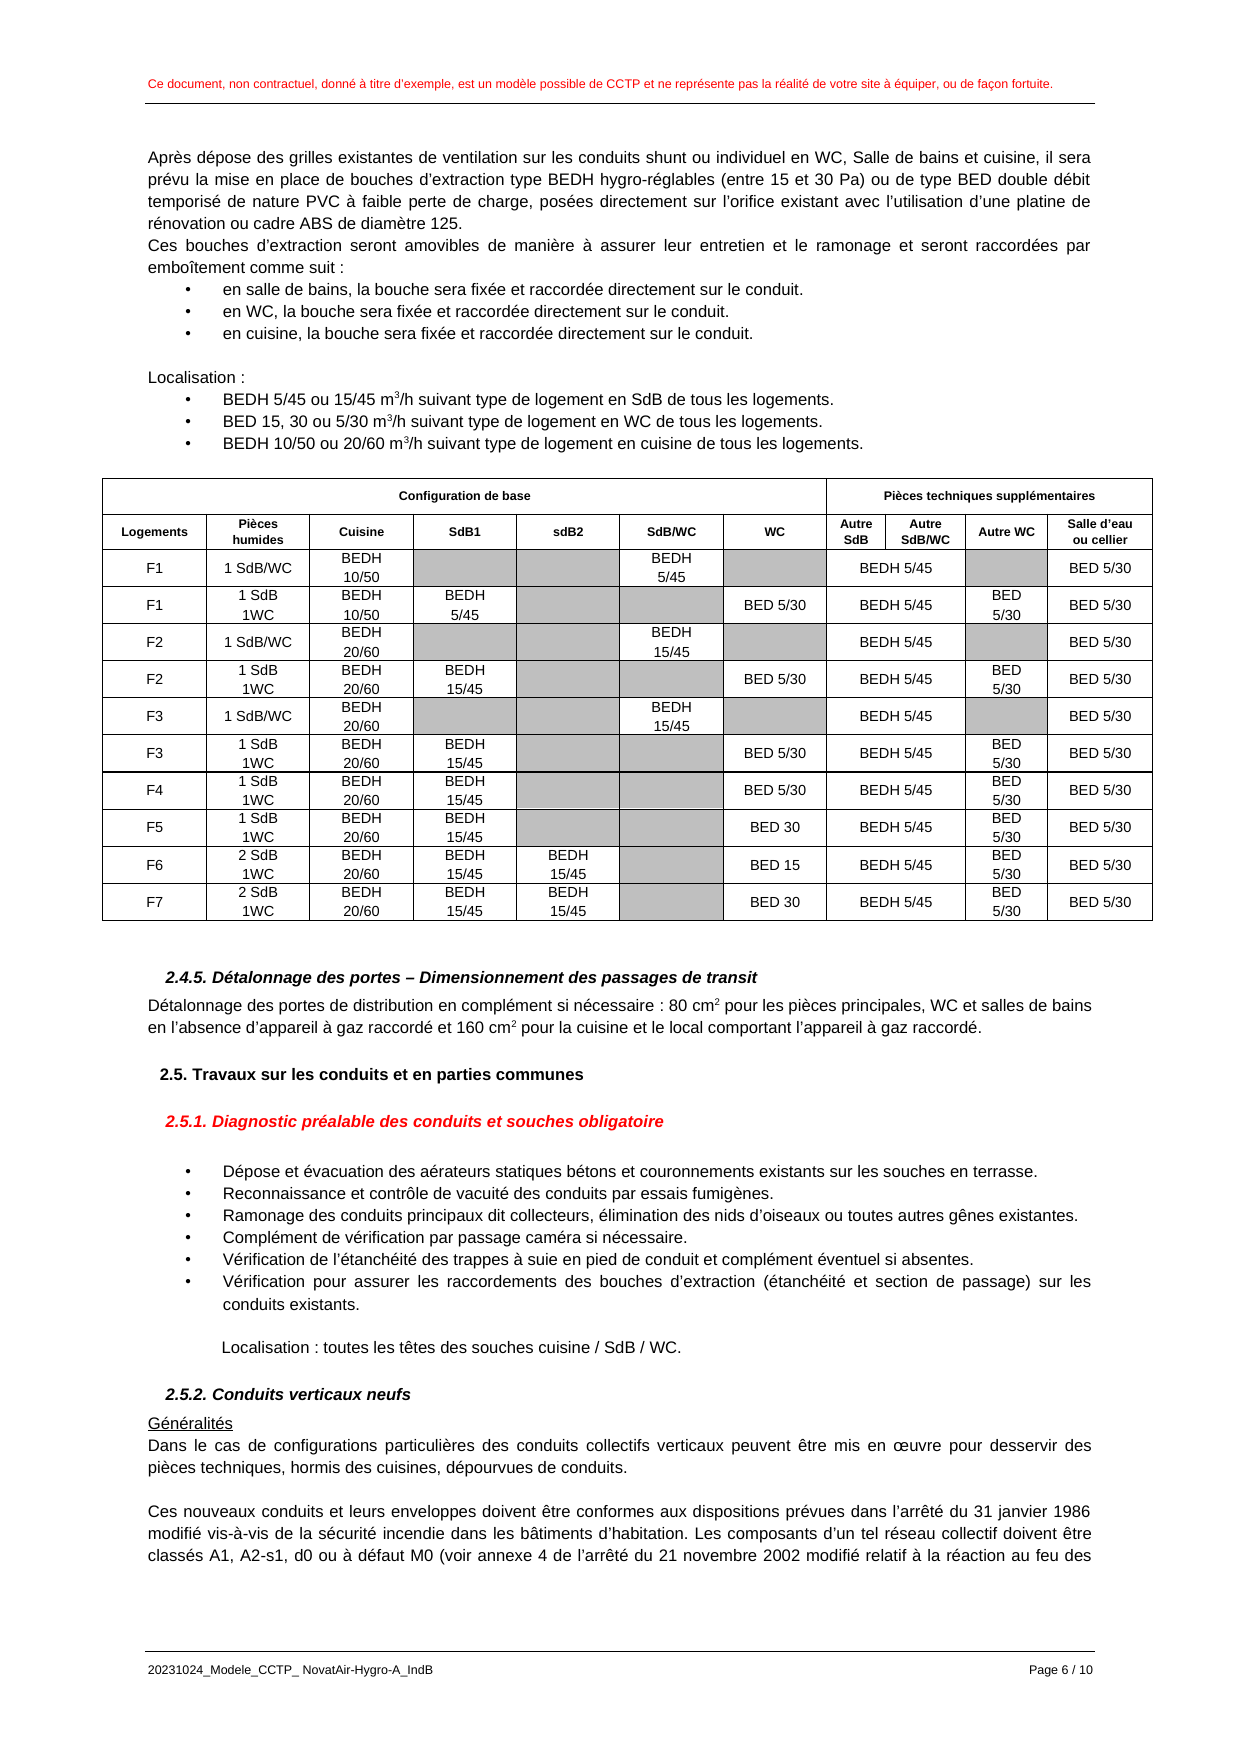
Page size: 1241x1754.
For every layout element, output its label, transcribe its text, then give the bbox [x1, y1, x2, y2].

table_cell 1 SdB 1WC [207, 735, 309, 771]
table_cell F7 [103, 884, 206, 920]
table_cell F6 [103, 847, 206, 883]
table_cell BEDH 15/45 [620, 624, 723, 660]
table_cell Pièces humides [207, 515, 309, 549]
table_cell sdB2 [517, 515, 619, 549]
table_cell BED 5/30 [1048, 587, 1152, 623]
table_cell Logements [103, 515, 206, 549]
list Dépose et évacuation des aérateurs statiques bétons et couronnements existants sur les souches en terrasse. [185, 1162, 1092, 1181]
table_cell BEDH 10/50 [310, 587, 413, 623]
table_cell BEDH 5/45 [827, 884, 965, 920]
table_cell BEDH 5/45 [827, 624, 965, 660]
table_cell [620, 810, 723, 846]
table_cell SdB1 [414, 515, 516, 549]
table_cell BEDH 15/45 [414, 847, 516, 883]
table_cell BED 30 [724, 810, 826, 846]
table_cell [620, 587, 723, 623]
text Ces nouveaux conduits et leurs enveloppes doivent être conformes aux dispositions prévues dans l’arrêté du 31 janvier 1986 modifié vis-à-vis de la sécurité incendie dans les bâtiments d’habitation. Les composants d’un tel réseau collectif doivent être classés A1, A2-s1, d0 ou à défaut M0 (voir annexe 4 de l’arrêté du 21 novembre 2002 modifié relatif à la réaction au feu des [148, 1501, 1092, 1564]
table_cell BED 5/30 [966, 773, 1047, 808]
table_cell 1 SdB 1WC [207, 661, 309, 697]
table_cell BEDH 5/45 [827, 810, 965, 846]
text Localisation : toutes les têtes des souches cuisine / SdB / WC. [148, 1338, 1092, 1357]
table_cell BEDH 20/60 [310, 735, 413, 771]
table_cell [724, 550, 826, 586]
table_cell BED 5/30 [1048, 624, 1152, 660]
table_cell BED 5/30 [966, 847, 1047, 883]
list en cuisine, la bouche sera fixée et raccordée directement sur le conduit. [185, 324, 1092, 343]
table_cell [517, 624, 619, 660]
table_cell BED 5/30 [1048, 661, 1152, 697]
table_cell F2 [103, 661, 206, 697]
table_cell Salle d’eau ou cellier [1048, 515, 1152, 549]
table_cell BED 5/30 [1048, 698, 1152, 734]
table_cell 1 SdB 1WC [207, 773, 309, 808]
table_cell [517, 810, 619, 846]
table_cell BED 5/30 [1048, 735, 1152, 771]
table_cell [517, 698, 619, 734]
table_cell BEDH 15/45 [414, 661, 516, 697]
table_cell BED 5/30 [724, 587, 826, 623]
text Détalonnage des portes de distribution en complément si nécessaire : 80 cm2 pour les pièces principales, WC et salles de bains en l’absence d’appareil à gaz raccordé et 160 cm2 pour la cuisine et le local comportant l’appareil à gaz raccordé. [148, 996, 1092, 1037]
table_cell 2 SdB 1WC [207, 884, 309, 920]
table_cell BEDH 5/45 [827, 661, 965, 697]
table_cell BEDH 15/45 [517, 884, 619, 920]
table_cell BEDH 5/45 [620, 550, 723, 586]
table_cell SdB/WC [620, 515, 723, 549]
table_cell [966, 624, 1047, 660]
table_cell F1 [103, 587, 206, 623]
table_cell BEDH 15/45 [620, 698, 723, 734]
table_cell F1 [103, 550, 206, 586]
table_cell F2 [103, 624, 206, 660]
table_cell BED 5/30 [1048, 810, 1152, 846]
subtitle Détalonnage des portes – Dimensionnement des passages de transit [165, 967, 1092, 987]
table_cell BEDH 20/60 [310, 624, 413, 660]
table_cell BED 5/30 [966, 587, 1047, 623]
list en salle de bains, la bouche sera fixée et raccordée directement sur le conduit. [185, 279, 1092, 299]
table_cell [966, 698, 1047, 734]
table_cell [620, 847, 723, 883]
table_cell BED 15 [724, 847, 826, 883]
table_cell BEDH 20/60 [310, 847, 413, 883]
table_cell BED 5/30 [1048, 773, 1152, 808]
table_cell [517, 773, 619, 808]
table_cell WC [724, 515, 826, 549]
table_cell BEDH 15/45 [414, 735, 516, 771]
table_cell 1 SdB/WC [207, 698, 309, 734]
table_cell BED 5/30 [966, 884, 1047, 920]
table_cell BEDH 10/50 [310, 550, 413, 586]
table_cell BED 5/30 [724, 773, 826, 808]
table_cell [414, 698, 516, 734]
table_cell BEDH 20/60 [310, 698, 413, 734]
table_cell [724, 624, 826, 660]
table_cell Cuisine [310, 515, 413, 549]
table_cell Autre SdB/WC [886, 515, 965, 549]
list BED 15, 30 ou 5/30 m3/h suivant type de logement en WC de tous les logements. [185, 412, 1092, 431]
table_cell [620, 661, 723, 697]
table_cell BED 5/30 [1048, 847, 1152, 883]
table_cell BEDH 5/45 [827, 587, 965, 623]
table_cell [517, 735, 619, 771]
table_cell F3 [103, 698, 206, 734]
subtitle Conduits verticaux neufs [165, 1385, 1092, 1404]
table_cell BEDH 20/60 [310, 661, 413, 697]
list Reconnaissance et contrôle de vacuité des conduits par essais fumigènes. [185, 1184, 1092, 1203]
table_cell BEDH 20/60 [310, 810, 413, 846]
list Vérification pour assurer les raccordements des bouches d’extraction (étanchéité et section de passage) sur les conduits existants. [185, 1272, 1092, 1313]
table_cell BED 5/30 [1048, 884, 1152, 920]
text Généralités [148, 1413, 1092, 1433]
table_cell [620, 884, 723, 920]
table_cell [966, 550, 1047, 586]
list Ramonage des conduits principaux dit collecteurs, élimination des nids d’oiseaux ou toutes autres gênes existantes. [185, 1206, 1092, 1225]
table_cell BEDH 5/45 [827, 773, 965, 808]
table_cell BEDH 15/45 [414, 773, 516, 808]
table_cell BED 5/30 [966, 735, 1047, 771]
table_cell F5 [103, 810, 206, 846]
list BEDH 5/45 ou 15/45 m3/h suivant type de logement en SdB de tous les logements. [185, 390, 1092, 409]
subtitle Travaux sur les conduits et en parties communes [159, 1065, 1092, 1084]
table_header Pièces techniques supplémentaires [827, 479, 1152, 513]
table_cell [517, 661, 619, 697]
table_header Configuration de base [103, 479, 826, 513]
table_cell F3 [103, 735, 206, 771]
table_cell BEDH 5/45 [827, 847, 965, 883]
table_cell BED 5/30 [1048, 550, 1152, 586]
text Localisation : [148, 368, 1092, 387]
text Ces bouches d’extraction seront amovibles de manière à assurer leur entretien et le ramonage et seront raccordées par emboîtement comme suit : [148, 236, 1092, 277]
table_cell [620, 735, 723, 771]
table_cell BEDH 5/45 [414, 587, 516, 623]
table_cell 1 SdB/WC [207, 550, 309, 586]
table_cell BED 5/30 [724, 661, 826, 697]
table_cell 1 SdB 1WC [207, 810, 309, 846]
table_cell BEDH 15/45 [517, 847, 619, 883]
table_cell BEDH 5/45 [827, 550, 965, 586]
list Complément de vérification par passage caméra si nécessaire. [185, 1228, 1092, 1247]
table_cell BEDH 20/60 [310, 773, 413, 808]
list en WC, la bouche sera fixée et raccordée directement sur le conduit. [185, 302, 1092, 321]
table_cell Autre WC [966, 515, 1047, 549]
table_cell BED 5/30 [966, 810, 1047, 846]
table_cell [414, 550, 516, 586]
table_cell BEDH 15/45 [414, 810, 516, 846]
table_cell BEDH 5/45 [827, 735, 965, 771]
table_cell BEDH 5/45 [827, 698, 965, 734]
list Vérification de l’étanchéité des trappes à suie en pied de conduit et complément éventuel si absentes. [185, 1250, 1092, 1269]
text Après dépose des grilles existantes de ventilation sur les conduits shunt ou individuel en WC, Salle de bains et cuisine, il sera prévu la mise en place de bouches d’extraction type BEDH hygro-réglables (entre 15 et 30 Pa) ou de type BED double débit temporisé de nature PVC à faible perte de charge, posées directement sur l’orifice existant avec l’utilisation d’une platine de rénovation ou cadre ABS de diamètre 125. [148, 148, 1092, 233]
subtitle Diagnostic préalable des conduits et souches obligatoire [165, 1111, 1092, 1131]
table_cell [724, 698, 826, 734]
table_cell [414, 624, 516, 660]
table_cell 2 SdB 1WC [207, 847, 309, 883]
table_cell [620, 773, 723, 808]
table_cell BEDH 20/60 [310, 884, 413, 920]
table_cell Autre SdB [827, 515, 885, 549]
list BEDH 10/50 ou 20/60 m3/h suivant type de logement en cuisine de tous les logements. [185, 434, 1092, 453]
table_cell 1 SdB/WC [207, 624, 309, 660]
table_cell [517, 550, 619, 586]
table_cell BED 5/30 [966, 661, 1047, 697]
table_cell BEDH 15/45 [414, 884, 516, 920]
table_cell 1 SdB 1WC [207, 587, 309, 623]
table_cell BED 5/30 [724, 735, 826, 771]
table_cell [517, 587, 619, 623]
text Dans le cas de configurations particulières des conduits collectifs verticaux peuvent être mis en œuvre pour desservir des pièces techniques, hormis des cuisines, dépourvues de conduits. [148, 1436, 1092, 1477]
table_cell F4 [103, 773, 206, 808]
table_cell BED 30 [724, 884, 826, 920]
